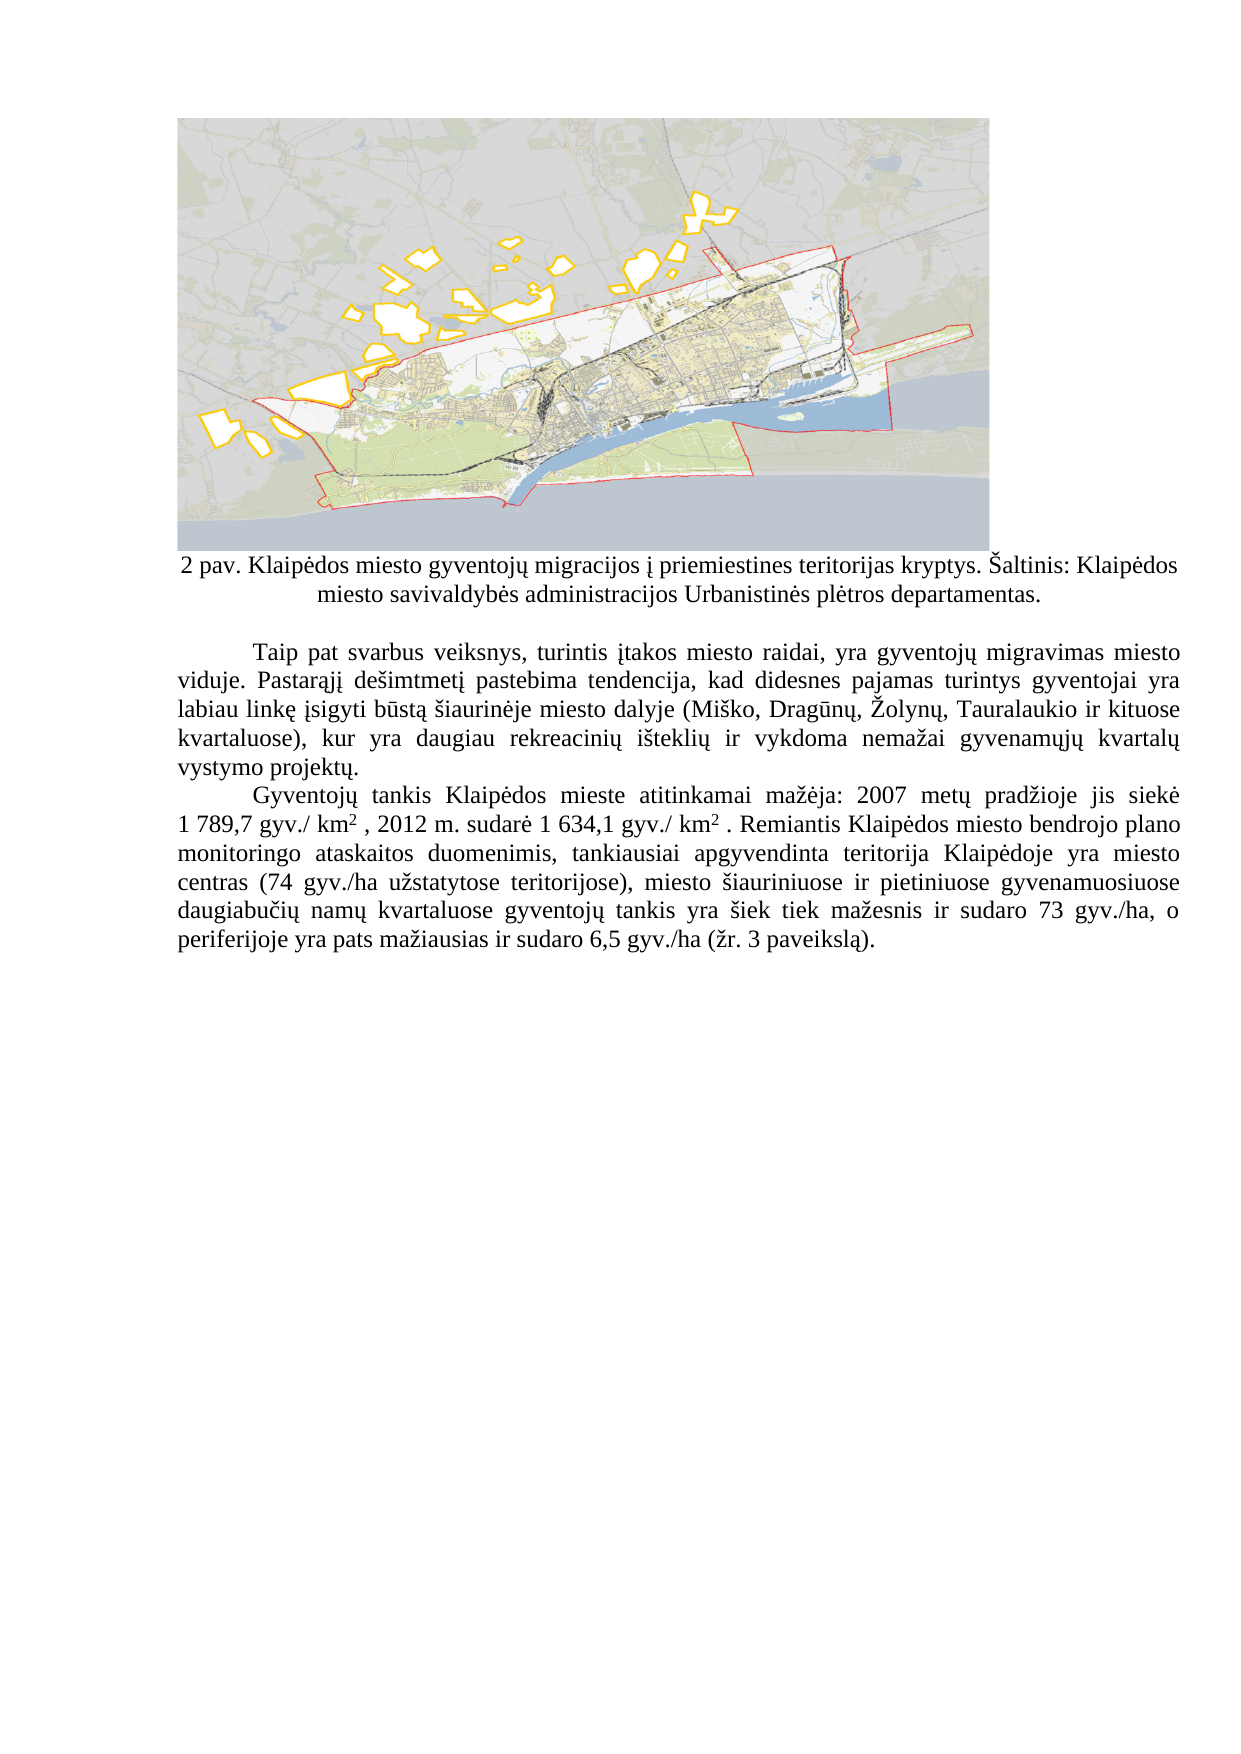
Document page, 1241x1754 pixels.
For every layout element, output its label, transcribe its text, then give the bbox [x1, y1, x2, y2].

text 2 pav. Klaipėdos miesto gyventojų migracijos į priemiestines teritorijas kryptys. Šaltinis: Klaipėdos miesto savivaldybės administracijos Urbanistinės plėtros departamentas. [177, 551, 1181, 608]
text Gyventojų tankis Klaipėdos mieste atitinkamai mažėja: 2007 metų pradžioje jis siekė 1 789,7 gyv./ km2 , 2012 m. sudarė 1 634,1 gyv./ km2 . Remiantis Klaipėdos miesto bendrojo plano monitoringo ataskaitos duomenimis, tankiausiai apgyvendinta teritorija Klaipėdoje yra miesto centras (74 gyv./ha užstatytose teritorijose), miesto šiauriniuose ir pietiniuose gyvenamuosiuose daugiabučių namų kvartaluose gyventojų tankis yra šiek tiek mažesnis ir sudaro 73 gyv./ha, o periferijoje yra pats mažiausias ir sudaro 6,5 gyv./ha (žr. 3 paveikslą). [177, 781, 1181, 953]
text Taip pat svarbus veiksnys, turintis įtakos miesto raidai, yra gyventojų migravimas miesto viduje. Pastarąjį dešimtmetį pastebima tendencija, kad didesnes pajamas turintys gyventojai yra labiau linkę įsigyti būstą šiaurinėje miesto dalyje (Miško, Dragūnų, Žolynų, Tauralaukio ir kituose kvartaluose), kur yra daugiau rekreacinių išteklių ir vykdoma nemažai gyvenamųjų kvartalų vystymo projektų. [177, 637, 1181, 781]
